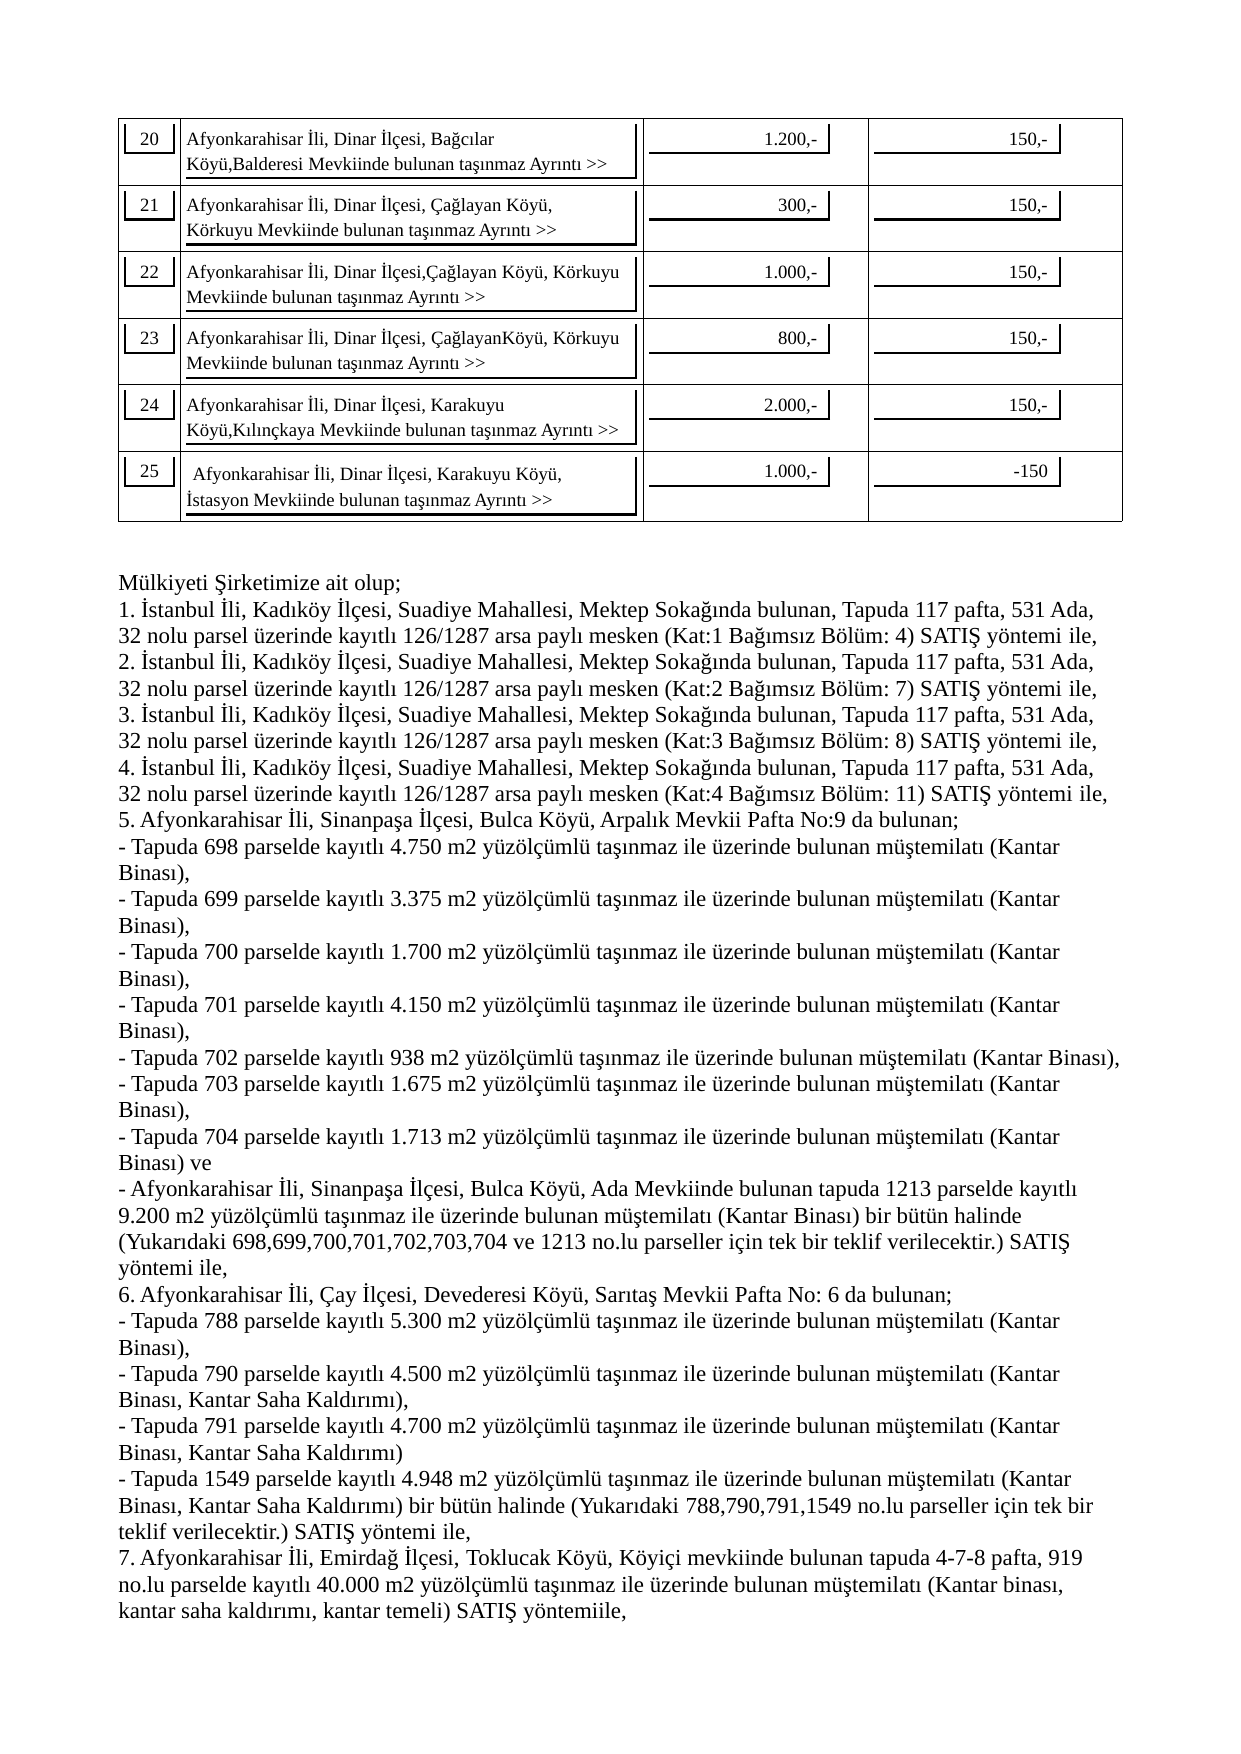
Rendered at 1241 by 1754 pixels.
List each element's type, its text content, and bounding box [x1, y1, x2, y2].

table_cell Afyonkarahisar İli, Dinar İlçesi, Karakuyu Köyü, İstasyon Mevkiinde bulunan taşınmaz Ayrıntı >> [181, 452, 643, 521]
table_cell 1.000,- [644, 252, 868, 318]
table_cell Afyonkarahisar İli, Dinar İlçesi, ÇağlayanKöyü, Körkuyu Mevkiinde bulunan taşınmaz Ayrıntı >> [181, 319, 643, 384]
table_cell 20 [119, 119, 180, 185]
table_cell 24 [119, 385, 180, 451]
table_cell 300,- [644, 186, 868, 251]
table_cell 2.000,- [644, 385, 868, 451]
text - Tapuda 703 parselde kayıtlı 1.675 m2 yüzölçümlü taşınmaz ile üzerinde bulunan müştemilatı (Kantar Binası), [118, 1070, 1122, 1123]
table_cell 1.200,- [644, 119, 868, 185]
table_cell 150,- [869, 252, 1122, 318]
table_cell 22 [119, 252, 180, 318]
text 6. Afyonkarahisar İli, Çay İlçesi, Devederesi Köyü, Sarıtaş Mevkii Pafta No: 6 da bulunan; [118, 1281, 1122, 1307]
text - Tapuda 698 parselde kayıtlı 4.750 m2 yüzölçümlü taşınmaz ile üzerinde bulunan müştemilatı (Kantar Binası), [118, 833, 1122, 886]
text 7. Afyonkarahisar İli, Emirdağ İlçesi, Toklucak Köyü, Köyiçi mevkiinde bulunan tapuda 4-7-8 pafta, 919 no.lu parselde kayıtlı 40.000 m2 yüzölçümlü taşınmaz ile üzerinde bulunan müştemilatı (Kantar binası, kantar saha kaldırımı, kantar temeli) SATIŞ yöntemiile, [118, 1544, 1122, 1623]
text 5. Afyonkarahisar İli, Sinanpaşa İlçesi, Bulca Köyü, Arpalık Mevkii Pafta No:9 da bulunan; [118, 806, 1122, 833]
table_cell Afyonkarahisar İli, Dinar İlçesi, Karakuyu Köyü,Kılınçkaya Mevkiinde bulunan taşınmaz Ayrıntı >> [181, 385, 643, 451]
text 2. İstanbul İli, Kadıköy İlçesi, Suadiye Mahallesi, Mektep Sokağında bulunan, Tapuda 117 pafta, 531 Ada, 32 nolu parsel üzerinde kayıtlı 126/1287 arsa paylı mesken (Kat:2 Bağımsız Bölüm: 7) SATIŞ yöntemi ile, [118, 648, 1122, 701]
text Mülkiyeti Şirketimize ait olup; [118, 569, 1122, 596]
table_cell 800,- [644, 319, 868, 384]
text 3. İstanbul İli, Kadıköy İlçesi, Suadiye Mahallesi, Mektep Sokağında bulunan, Tapuda 117 pafta, 531 Ada, 32 nolu parsel üzerinde kayıtlı 126/1287 arsa paylı mesken (Kat:3 Bağımsız Bölüm: 8) SATIŞ yöntemi ile, [118, 701, 1122, 754]
text - Tapuda 702 parselde kayıtlı 938 m2 yüzölçümlü taşınmaz ile üzerinde bulunan müştemilatı (Kantar Binası), [118, 1044, 1122, 1070]
text - Tapuda 1549 parselde kayıtlı 4.948 m2 yüzölçümlü taşınmaz ile üzerinde bulunan müştemilatı (Kantar Binası, Kantar Saha Kaldırımı) bir bütün halinde (Yukarıdaki 788,790,791,1549 no.lu parseller için tek bir teklif verilecektir.) SATIŞ yöntemi ile, [118, 1465, 1122, 1544]
text - Tapuda 791 parselde kayıtlı 4.700 m2 yüzölçümlü taşınmaz ile üzerinde bulunan müştemilatı (Kantar Binası, Kantar Saha Kaldırımı) [118, 1413, 1122, 1465]
table_cell 25 [119, 452, 180, 521]
table_cell 21 [119, 186, 180, 251]
text - Tapuda 700 parselde kayıtlı 1.700 m2 yüzölçümlü taşınmaz ile üzerinde bulunan müştemilatı (Kantar Binası), [118, 938, 1122, 991]
table_cell 1.000,- [644, 452, 868, 521]
table_cell Afyonkarahisar İli, Dinar İlçesi, Çağlayan Köyü, Körkuyu Mevkiinde bulunan taşınmaz Ayrıntı >> [181, 186, 643, 251]
text 1. İstanbul İli, Kadıköy İlçesi, Suadiye Mahallesi, Mektep Sokağında bulunan, Tapuda 117 pafta, 531 Ada, 32 nolu parsel üzerinde kayıtlı 126/1287 arsa paylı mesken (Kat:1 Bağımsız Bölüm: 4) SATIŞ yöntemi ile, [118, 596, 1122, 648]
text - Tapuda 699 parselde kayıtlı 3.375 m2 yüzölçümlü taşınmaz ile üzerinde bulunan müştemilatı (Kantar Binası), [118, 886, 1122, 938]
text - Tapuda 701 parselde kayıtlı 4.150 m2 yüzölçümlü taşınmaz ile üzerinde bulunan müştemilatı (Kantar Binası), [118, 991, 1122, 1044]
table_cell 23 [119, 319, 180, 384]
text - Tapuda 788 parselde kayıtlı 5.300 m2 yüzölçümlü taşınmaz ile üzerinde bulunan müştemilatı (Kantar Binası), [118, 1307, 1122, 1360]
text - Tapuda 704 parselde kayıtlı 1.713 m2 yüzölçümlü taşınmaz ile üzerinde bulunan müştemilatı (Kantar Binası) ve [118, 1123, 1122, 1175]
table_cell 150,- [869, 119, 1122, 185]
text - Afyonkarahisar İli, Sinanpaşa İlçesi, Bulca Köyü, Ada Mevkiinde bulunan tapuda 1213 parselde kayıtlı 9.200 m2 yüzölçümlü taşınmaz ile üzerinde bulunan müştemilatı (Kantar Binası) bir bütün halinde (Yukarıdaki 698,699,700,701,702,703,704 ve 1213 no.lu parseller için tek bir teklif verilecektir.) SATIŞ yöntemi ile, [118, 1175, 1122, 1281]
table_cell 150,- [869, 385, 1122, 451]
text - Tapuda 790 parselde kayıtlı 4.500 m2 yüzölçümlü taşınmaz ile üzerinde bulunan müştemilatı (Kantar Binası, Kantar Saha Kaldırımı), [118, 1360, 1122, 1413]
text 4. İstanbul İli, Kadıköy İlçesi, Suadiye Mahallesi, Mektep Sokağında bulunan, Tapuda 117 pafta, 531 Ada, 32 nolu parsel üzerinde kayıtlı 126/1287 arsa paylı mesken (Kat:4 Bağımsız Bölüm: 11) SATIŞ yöntemi ile, [118, 754, 1122, 806]
table_cell Afyonkarahisar İli, Dinar İlçesi, Bağcılar Köyü,Balderesi Mevkiinde bulunan taşınmaz Ayrıntı >> [181, 119, 643, 185]
table_cell 150,- [869, 186, 1122, 251]
table_cell Afyonkarahisar İli, Dinar İlçesi,Çağlayan Köyü, Körkuyu Mevkiinde bulunan taşınmaz Ayrıntı >> [181, 252, 643, 318]
table_cell -150 [869, 452, 1122, 521]
table_cell 150,- [869, 319, 1122, 384]
